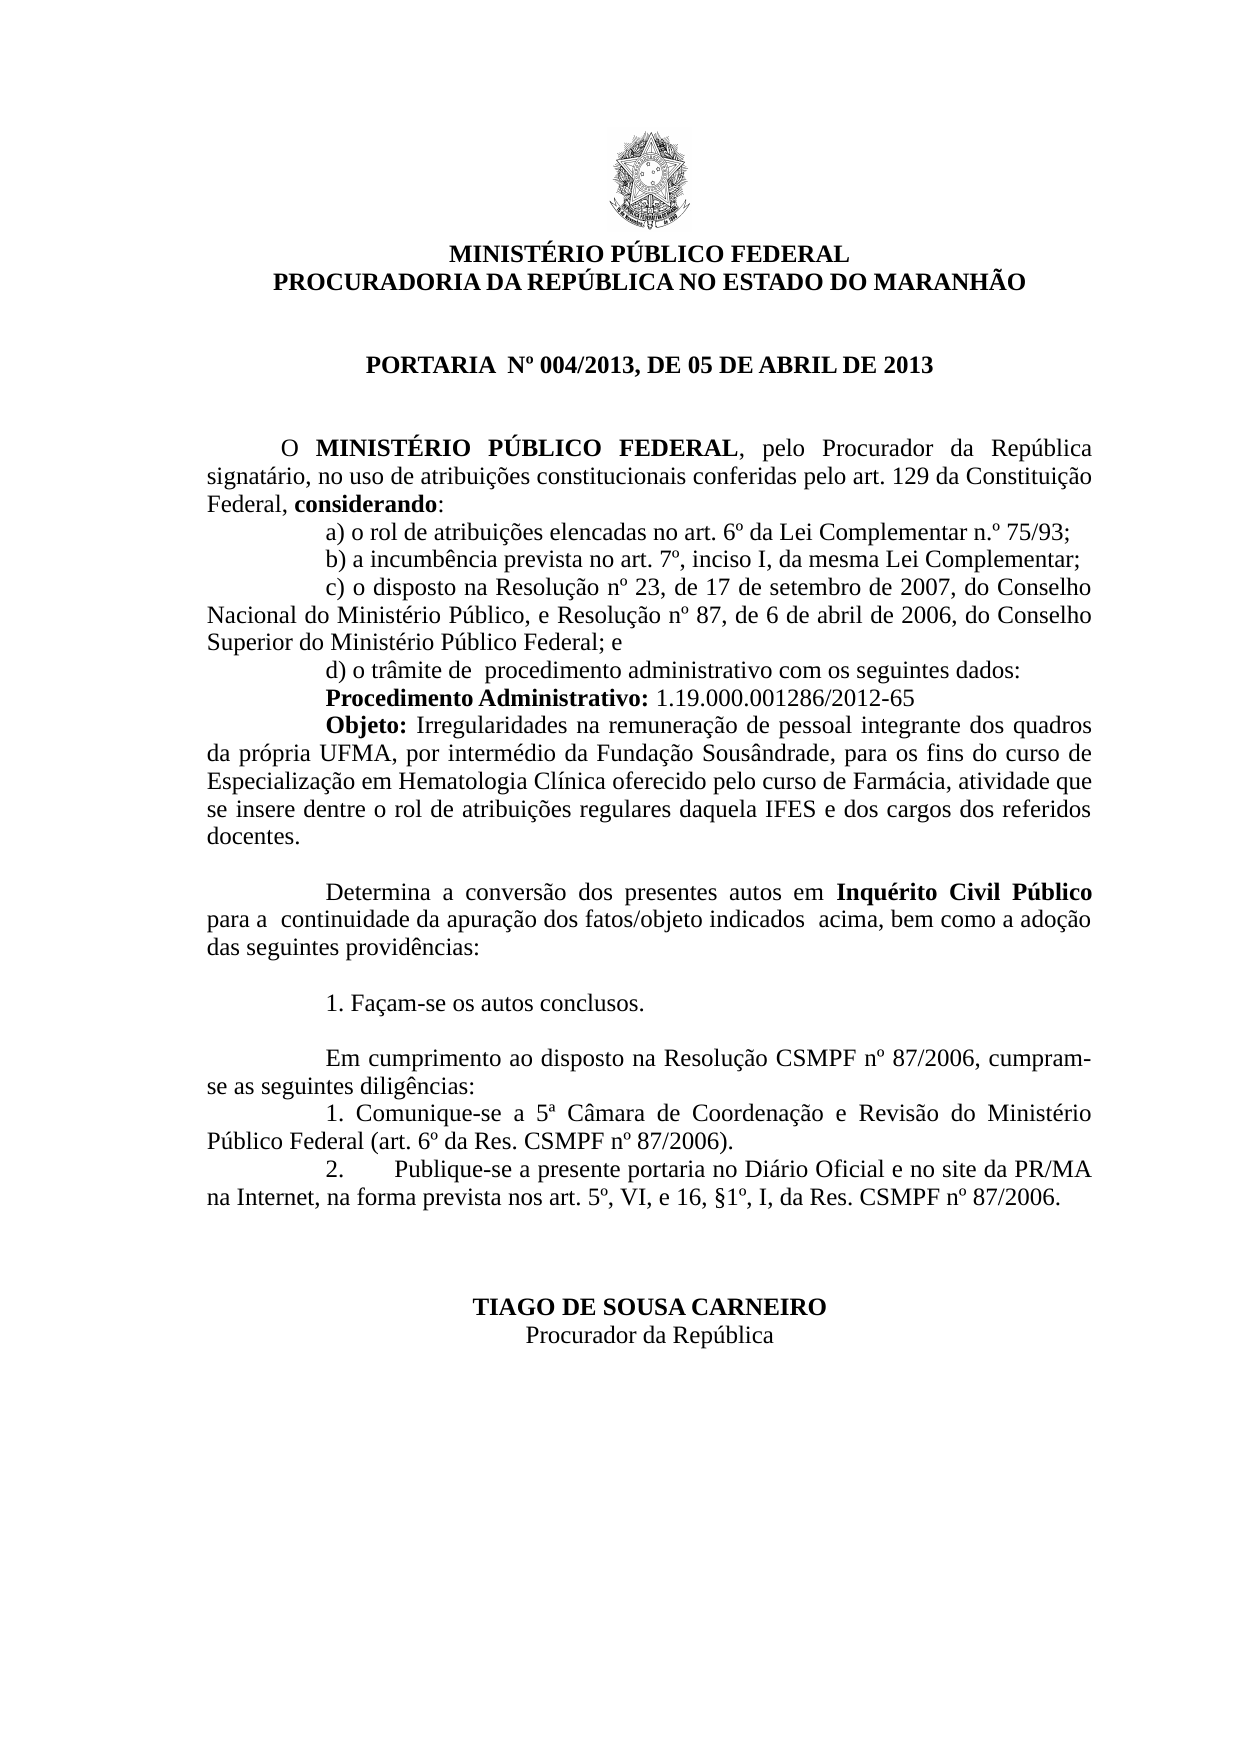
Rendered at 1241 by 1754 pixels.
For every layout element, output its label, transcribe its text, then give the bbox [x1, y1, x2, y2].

list Publique-se a presente portaria no Diário Oficial e no site da PR/MA na Internet, na forma prevista nos art. 5º, VI, e 16, §1º, I, da Res. CSMPF nº 87/2006. [207, 1155, 1093, 1210]
text Procurador da República [207, 1321, 1093, 1349]
text O MINISTÉRIO PÚBLICO FEDERAL, pelo Procurador da República signatário, no uso de atribuições constitucionais conferidas pelo art. 129 da Constituição Federal, considerando: [207, 434, 1093, 518]
text c) o disposto na Resolução nº 23, de 17 de setembro de 2007, do Conselho Nacional do Ministério Público, e Resolução nº 87, de 6 de abril de 2006, do Conselho Superior do Ministério Público Federal; e [207, 573, 1093, 656]
text b) a incumbência prevista no art. 7º, inciso I, da mesma Lei Complementar; [207, 545, 1093, 573]
text Em cumprimento ao disposto na Resolução CSMPF nº 87/2006, cumpram-se as seguintes diligências: [207, 1044, 1093, 1099]
text Procedimento Administrativo: 1.19.000.001286/2012-65 [207, 684, 1093, 712]
text d) o trâmite de procedimento administrativo com os seguintes dados: [207, 656, 1093, 684]
text a) o rol de atribuições elencadas no art. 6º da Lei Complementar n.º 75/93; [207, 518, 1093, 545]
text 1. Façam-se os autos conclusos. [207, 989, 1093, 1016]
text PROCURADORIA DA REPÚBLICA NO ESTADO DO MARANHÃO [207, 268, 1093, 296]
text Determina a conversão dos presentes autos em Inquérito Civil Público para a continuidade da apuração dos fatos/objeto indicados acima, bem como a adoção das seguintes providências: [207, 878, 1093, 961]
text 1. Comunique-se a 5ª Câmara de Coordenação e Revisão do Ministério Público Federal (art. 6º da Res. CSMPF nº 87/2006). [207, 1099, 1093, 1155]
text MINISTÉRIO PÚBLICO FEDERAL [207, 241, 1093, 268]
text TIAGO DE SOUSA CARNEIRO [207, 1293, 1093, 1321]
text PORTARIA Nº 004/2013, DE 05 DE ABRIL DE 2013 [207, 351, 1093, 379]
picture [607, 127, 692, 232]
text Objeto: Irregularidades na remuneração de pessoal integrante dos quadros da própria UFMA, por intermédio da Fundação Sousândrade, para os fins do curso de Especialização em Hematologia Clínica oferecido pelo curso de Farmácia, atividade que se insere dentre o rol de atribuições regulares daquela IFES e dos cargos dos referidos docentes. [207, 712, 1093, 850]
